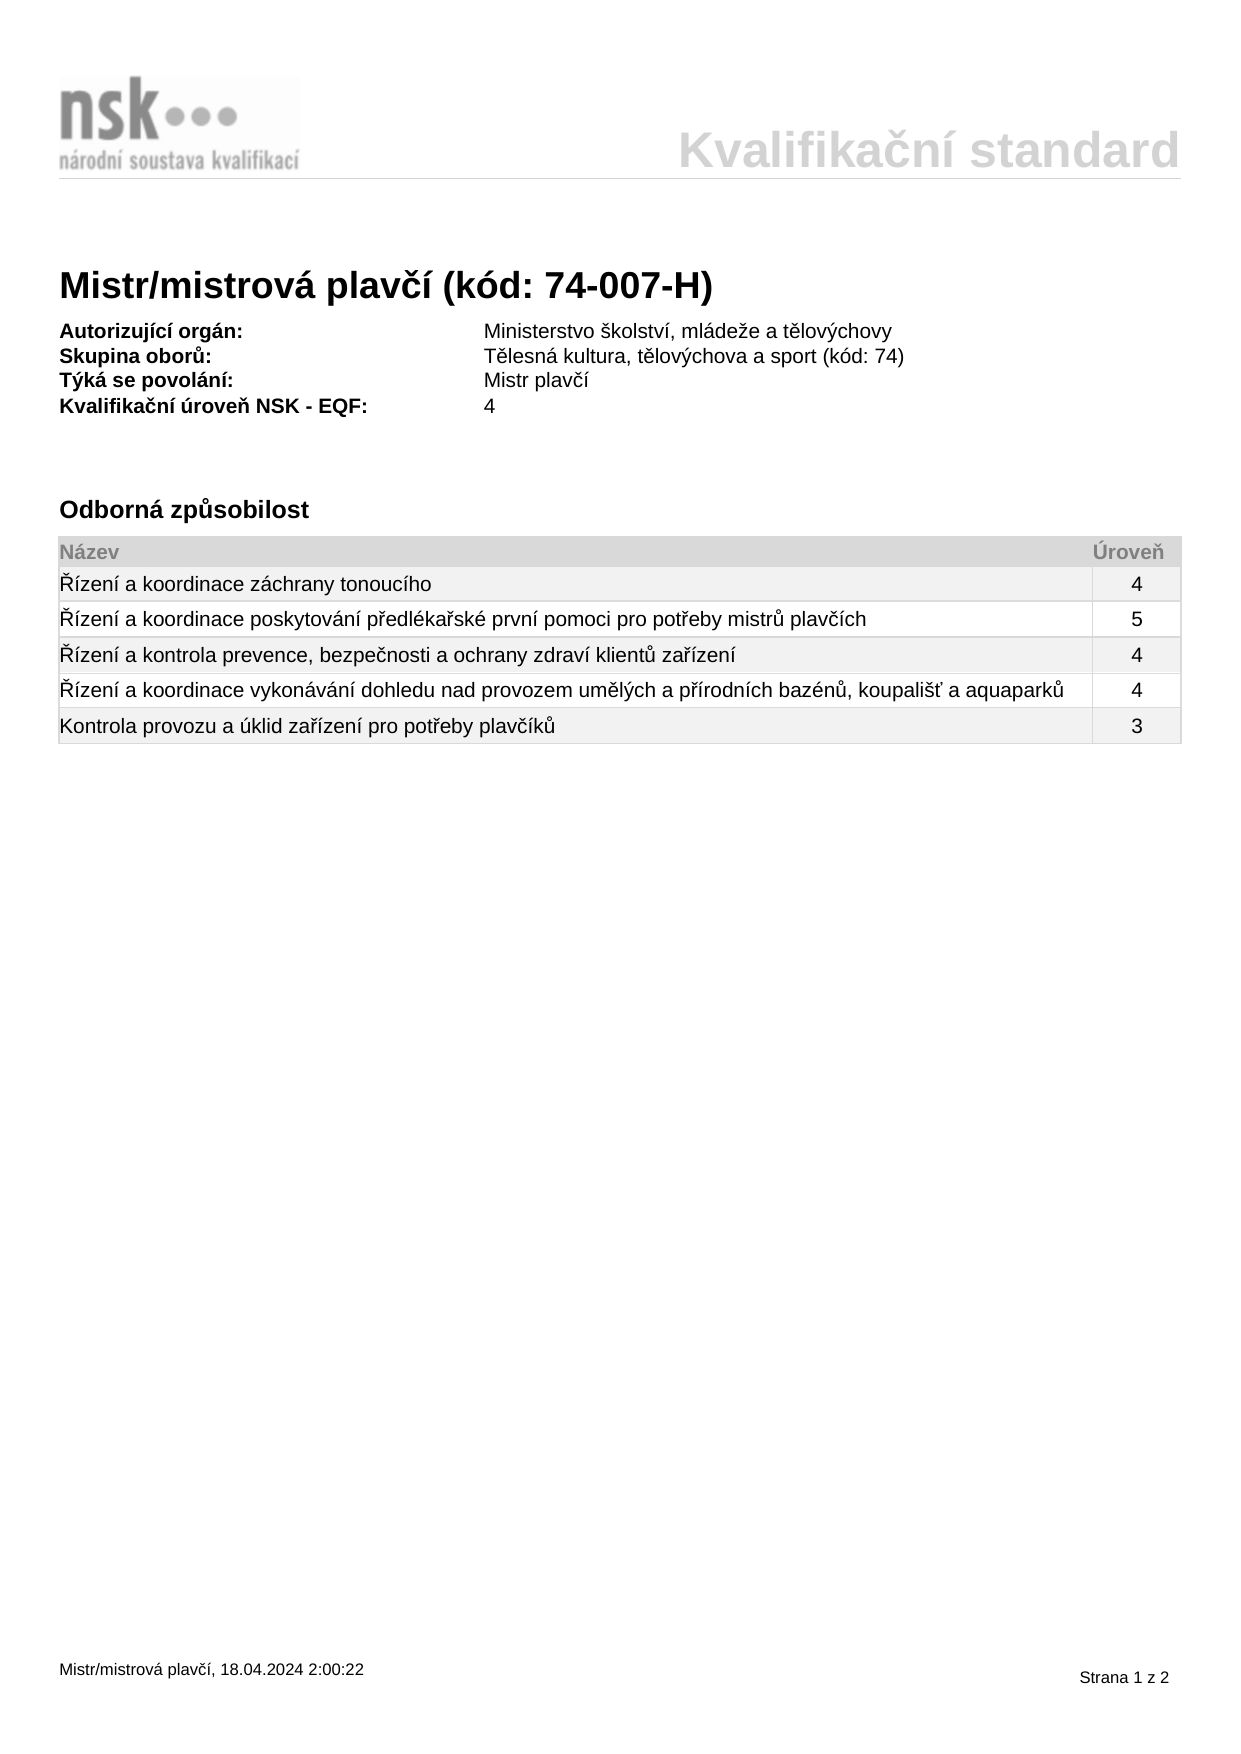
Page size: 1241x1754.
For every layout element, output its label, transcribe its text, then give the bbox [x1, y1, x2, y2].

table_cell [862, 1043, 1093, 1343]
table_cell [626, 307, 862, 319]
table_cell Název [60, 537, 1092, 566]
table_cell [620, 418, 626, 489]
table_cell Úroveň [1093, 537, 1180, 566]
table_cell Týká se povolání: [59, 368, 483, 392]
table_cell [484, 307, 620, 319]
table_header Kvalifikační standard [626, 59, 1181, 178]
table_cell [620, 1343, 626, 1502]
table_cell [59, 1502, 483, 1659]
table_cell Řízení a koordinace vykonávání dohledu nad provozem umělých a přírodních bazénů, koupališť a aquaparků [60, 674, 1092, 707]
table_cell [626, 196, 862, 224]
table_cell [484, 1502, 620, 1659]
table_cell 5 [1093, 602, 1180, 636]
table_cell Ministerstvo školství, mládeže a tělovýchovy [484, 319, 1181, 344]
picture [58, 59, 621, 172]
table_cell [1093, 744, 1169, 1043]
table_cell [484, 1043, 620, 1343]
table_cell Řízení a koordinace poskytování předlékařské první pomoci pro potřeby mistrů plavčích [60, 602, 1092, 636]
table_cell [1169, 307, 1181, 319]
table_cell [1093, 524, 1169, 536]
table_cell [59, 179, 1181, 196]
table_cell 4 [484, 394, 1181, 417]
table_cell [484, 196, 620, 224]
table_cell [1169, 744, 1181, 1043]
table_cell [862, 1343, 1093, 1502]
table_cell 4 [1093, 638, 1180, 672]
table_cell [1169, 1502, 1181, 1659]
table_cell Skupina oborů: [59, 344, 483, 368]
table_cell [1093, 1502, 1169, 1659]
table_cell [626, 1043, 862, 1343]
table_cell [59, 1343, 483, 1502]
table_cell [1093, 1043, 1169, 1343]
table_cell [484, 744, 620, 1043]
table_cell [620, 1043, 626, 1343]
table_cell Mistr plavčí [484, 368, 1181, 393]
table_cell [1169, 1659, 1181, 1695]
table_cell [626, 1502, 862, 1659]
table_cell [862, 744, 1093, 1043]
table_cell [626, 744, 862, 1043]
table_cell [59, 307, 483, 319]
table_cell Tělesná kultura, tělovýchova a sport (kód: 74) [484, 344, 1181, 368]
table_cell [59, 524, 483, 536]
table_cell [862, 418, 1093, 489]
table_cell [620, 307, 626, 319]
table_cell [484, 418, 620, 489]
table_cell 4 [1093, 674, 1180, 707]
table_cell Autorizující orgán: [59, 319, 483, 343]
table_cell 4 [1093, 567, 1180, 600]
table_cell [620, 1502, 626, 1659]
table_cell [620, 524, 626, 536]
table_cell [59, 196, 483, 224]
table_cell [1093, 307, 1169, 319]
table_cell [862, 524, 1093, 536]
table_cell [484, 172, 620, 178]
table_cell [1093, 418, 1169, 489]
table_header [621, 59, 626, 172]
table_cell [1169, 1343, 1181, 1502]
table_cell [59, 418, 483, 489]
table_cell [1093, 1343, 1169, 1502]
table_cell [59, 172, 483, 178]
table_cell [620, 744, 626, 1043]
table_cell Strana 1 z 2 [862, 1659, 1169, 1695]
table_cell Mistr/mistrová plavčí, 18.04.2024 2:00:22 [59, 1659, 862, 1695]
table_cell [626, 418, 862, 489]
table_cell Kontrola provozu a úklid zařízení pro potřeby plavčíků [60, 708, 1092, 743]
table_cell [1169, 524, 1181, 536]
table_cell 3 [1093, 708, 1180, 743]
table_cell [1169, 1043, 1181, 1343]
table_cell [1169, 196, 1181, 224]
table_cell Kvalifikační úroveň NSK - EQF: [59, 394, 483, 417]
table_cell [59, 744, 483, 1043]
table_cell [1093, 196, 1169, 224]
table_cell [620, 196, 626, 224]
table_cell [862, 307, 1093, 319]
table_cell [59, 1043, 483, 1343]
table_cell Řízení a kontrola prevence, bezpečnosti a ochrany zdraví klientů zařízení [60, 638, 1092, 672]
table_cell Mistr/mistrová plavčí (kód: 74-007-H) [59, 224, 1181, 307]
table_cell Odborná způsobilost [59, 489, 1181, 524]
table_cell [1169, 418, 1181, 489]
table_cell [484, 524, 620, 536]
table_cell [626, 524, 862, 536]
table_cell [862, 1502, 1093, 1659]
table_cell [862, 196, 1093, 224]
table_cell Řízení a koordinace záchrany tonoucího [60, 567, 1092, 600]
table_cell [484, 1343, 620, 1502]
table_cell [626, 1343, 862, 1502]
